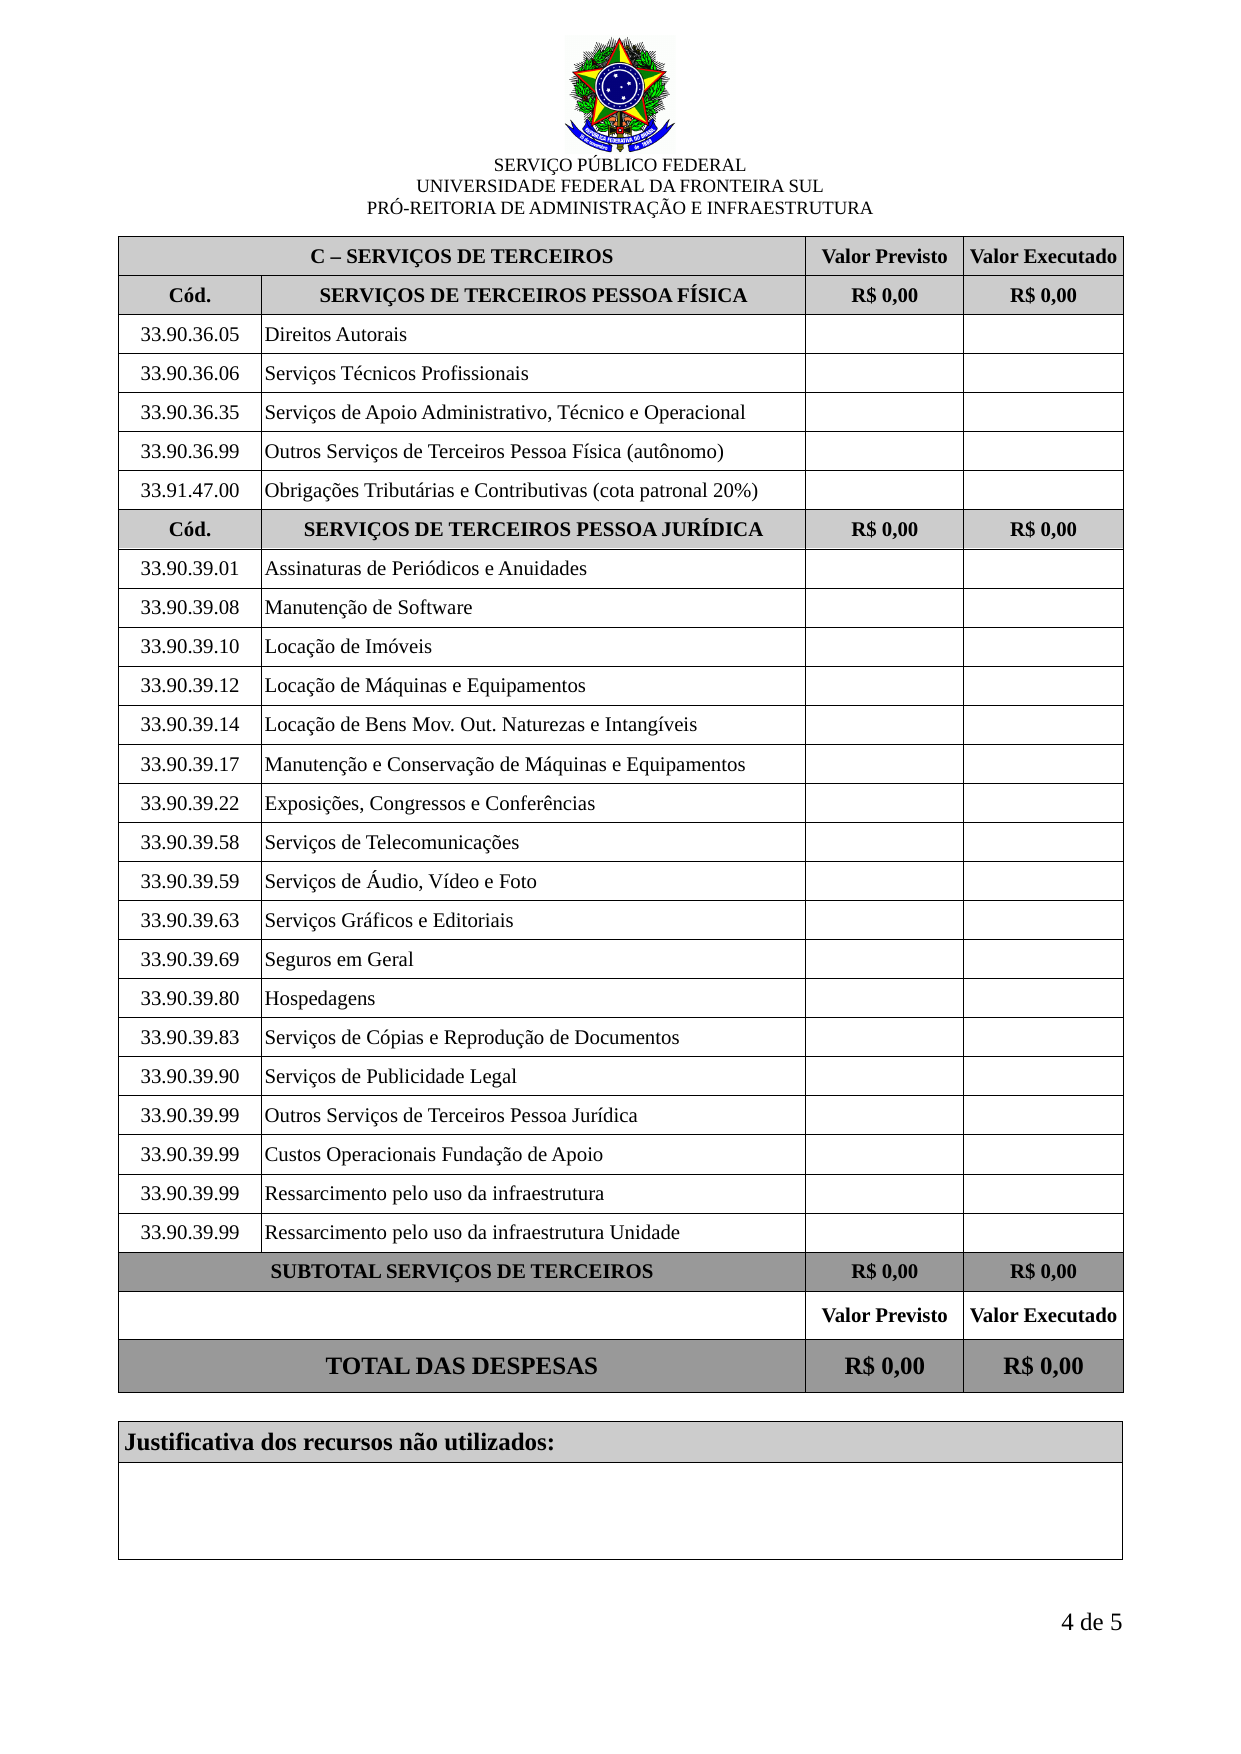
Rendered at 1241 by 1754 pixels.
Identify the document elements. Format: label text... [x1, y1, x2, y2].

table_cell Locação de Bens Mov. Out. Naturezas e Intangíveis [262, 706, 805, 744]
table_cell [964, 1175, 1123, 1212]
table_cell R$ 0,00 [806, 1253, 963, 1291]
table_cell [806, 706, 963, 744]
table_cell TOTAL DAS DESPESAS [119, 1340, 805, 1392]
table_cell [964, 471, 1123, 509]
table_cell Cód. [119, 510, 261, 548]
table_cell [806, 628, 963, 666]
table_cell R$ 0,00 [806, 276, 963, 314]
table_cell Direitos Autorais [262, 315, 805, 353]
table_cell [806, 1135, 963, 1173]
picture [564, 35, 676, 154]
table_cell 33.90.36.99 [119, 432, 261, 470]
table_cell [806, 432, 963, 470]
table_cell Custos Operacionais Fundação de Apoio [262, 1135, 805, 1173]
table_cell [964, 862, 1123, 900]
table_cell [806, 550, 963, 587]
table_cell Manutenção de Software [262, 589, 805, 627]
table_cell 33.90.39.63 [119, 901, 261, 939]
table_cell Outros Serviços de Terceiros Pessoa Jurídica [262, 1096, 805, 1134]
table_cell [119, 1463, 1122, 1559]
table_cell Locação de Máquinas e Equipamentos [262, 667, 805, 705]
table_cell 33.90.39.99 [119, 1214, 261, 1252]
table_cell 33.90.39.90 [119, 1057, 261, 1095]
table_cell [964, 979, 1123, 1017]
table_cell R$ 0,00 [806, 510, 963, 548]
table_cell Hospedagens [262, 979, 805, 1017]
table_cell 33.90.39.10 [119, 628, 261, 666]
table_cell 33.90.39.59 [119, 862, 261, 900]
table_cell [964, 901, 1123, 939]
table_header Valor Executado [964, 237, 1123, 275]
table_cell [964, 315, 1123, 353]
table_cell R$ 0,00 [806, 1340, 963, 1392]
table_cell [964, 589, 1123, 627]
table_cell Cód. [119, 276, 261, 314]
table_cell [806, 823, 963, 861]
table_header Justificativa dos recursos não utilizados: [119, 1422, 1122, 1462]
table_cell [806, 784, 963, 822]
table_cell [964, 393, 1123, 431]
table_cell Seguros em Geral [262, 940, 805, 978]
table_cell [806, 1018, 963, 1056]
table_cell [806, 745, 963, 783]
table_cell [964, 628, 1123, 666]
table_cell Outros Serviços de Terceiros Pessoa Física (autônomo) [262, 432, 805, 470]
table_header C – SERVIÇOS DE TERCEIROS [119, 237, 805, 275]
table_cell Assinaturas de Periódicos e Anuidades [262, 550, 805, 587]
table_cell Exposições, Congressos e Conferências [262, 784, 805, 822]
table_cell Obrigações Tributárias e Contributivas (cota patronal 20%) [262, 471, 805, 509]
table_cell [119, 1292, 805, 1339]
table_cell [806, 393, 963, 431]
table_cell 33.90.36.06 [119, 354, 261, 392]
table_cell 33.90.39.99 [119, 1135, 261, 1173]
table_cell [806, 589, 963, 627]
table_cell 33.90.36.35 [119, 393, 261, 431]
table_cell SUBTOTAL SERVIÇOS DE TERCEIROS [119, 1253, 805, 1291]
table_cell 33.90.39.99 [119, 1096, 261, 1134]
table_cell [964, 1057, 1123, 1095]
table_cell [964, 1018, 1123, 1056]
table_cell [806, 940, 963, 978]
table_cell Ressarcimento pelo uso da infraestrutura [262, 1175, 805, 1212]
table_cell Serviços Gráficos e Editoriais [262, 901, 805, 939]
table_cell 33.90.39.12 [119, 667, 261, 705]
table_cell SERVIÇOS DE TERCEIROS PESSOA JURÍDICA [262, 510, 805, 548]
table_cell Serviços de Apoio Administrativo, Técnico e Operacional [262, 393, 805, 431]
table_cell Manutenção e Conservação de Máquinas e Equipamentos [262, 745, 805, 783]
table_cell [806, 667, 963, 705]
table_cell [964, 1214, 1123, 1252]
table_cell SERVIÇOS DE TERCEIROS PESSOA FÍSICA [262, 276, 805, 314]
table_cell 33.90.39.17 [119, 745, 261, 783]
table_cell [806, 1057, 963, 1095]
table_cell Serviços de Cópias e Reprodução de Documentos [262, 1018, 805, 1056]
table_cell R$ 0,00 [964, 510, 1123, 548]
table_cell Serviços de Áudio, Vídeo e Foto [262, 862, 805, 900]
table_cell [806, 354, 963, 392]
table_cell 33.90.39.01 [119, 550, 261, 587]
table_cell [806, 1214, 963, 1252]
table_cell [806, 901, 963, 939]
table_cell 33.90.39.99 [119, 1175, 261, 1212]
table_cell [806, 862, 963, 900]
table_cell [964, 550, 1123, 587]
table_cell 33.90.39.22 [119, 784, 261, 822]
table_cell 33.90.39.58 [119, 823, 261, 861]
table_cell 33.90.39.80 [119, 979, 261, 1017]
table_cell 33.90.36.05 [119, 315, 261, 353]
table_cell [806, 979, 963, 1017]
table_cell R$ 0,00 [964, 1340, 1123, 1392]
table_cell 33.90.39.83 [119, 1018, 261, 1056]
table_cell Valor Executado [964, 1292, 1123, 1339]
table_cell [806, 1175, 963, 1212]
table_cell Serviços Técnicos Profissionais [262, 354, 805, 392]
table_cell Serviços de Publicidade Legal [262, 1057, 805, 1095]
table_cell [964, 745, 1123, 783]
table_cell [964, 667, 1123, 705]
table_cell 33.90.39.08 [119, 589, 261, 627]
table_cell [964, 940, 1123, 978]
table_cell [964, 432, 1123, 470]
table_cell Serviços de Telecomunicações [262, 823, 805, 861]
table_cell Valor Previsto [806, 1292, 963, 1339]
table_cell [964, 1135, 1123, 1173]
table_cell 33.91.47.00 [119, 471, 261, 509]
table_cell R$ 0,00 [964, 276, 1123, 314]
table_cell [964, 706, 1123, 744]
table_cell Locação de Imóveis [262, 628, 805, 666]
table_cell [964, 784, 1123, 822]
table_cell [806, 471, 963, 509]
table_cell 33.90.39.14 [119, 706, 261, 744]
table_cell Ressarcimento pelo uso da infraestrutura Unidade [262, 1214, 805, 1252]
table_cell [964, 354, 1123, 392]
table_cell [806, 1096, 963, 1134]
table_cell [964, 1096, 1123, 1134]
table_cell 33.90.39.69 [119, 940, 261, 978]
table_header Valor Previsto [806, 237, 963, 275]
table_cell [964, 823, 1123, 861]
table_cell R$ 0,00 [964, 1253, 1123, 1291]
table_cell [806, 315, 963, 353]
